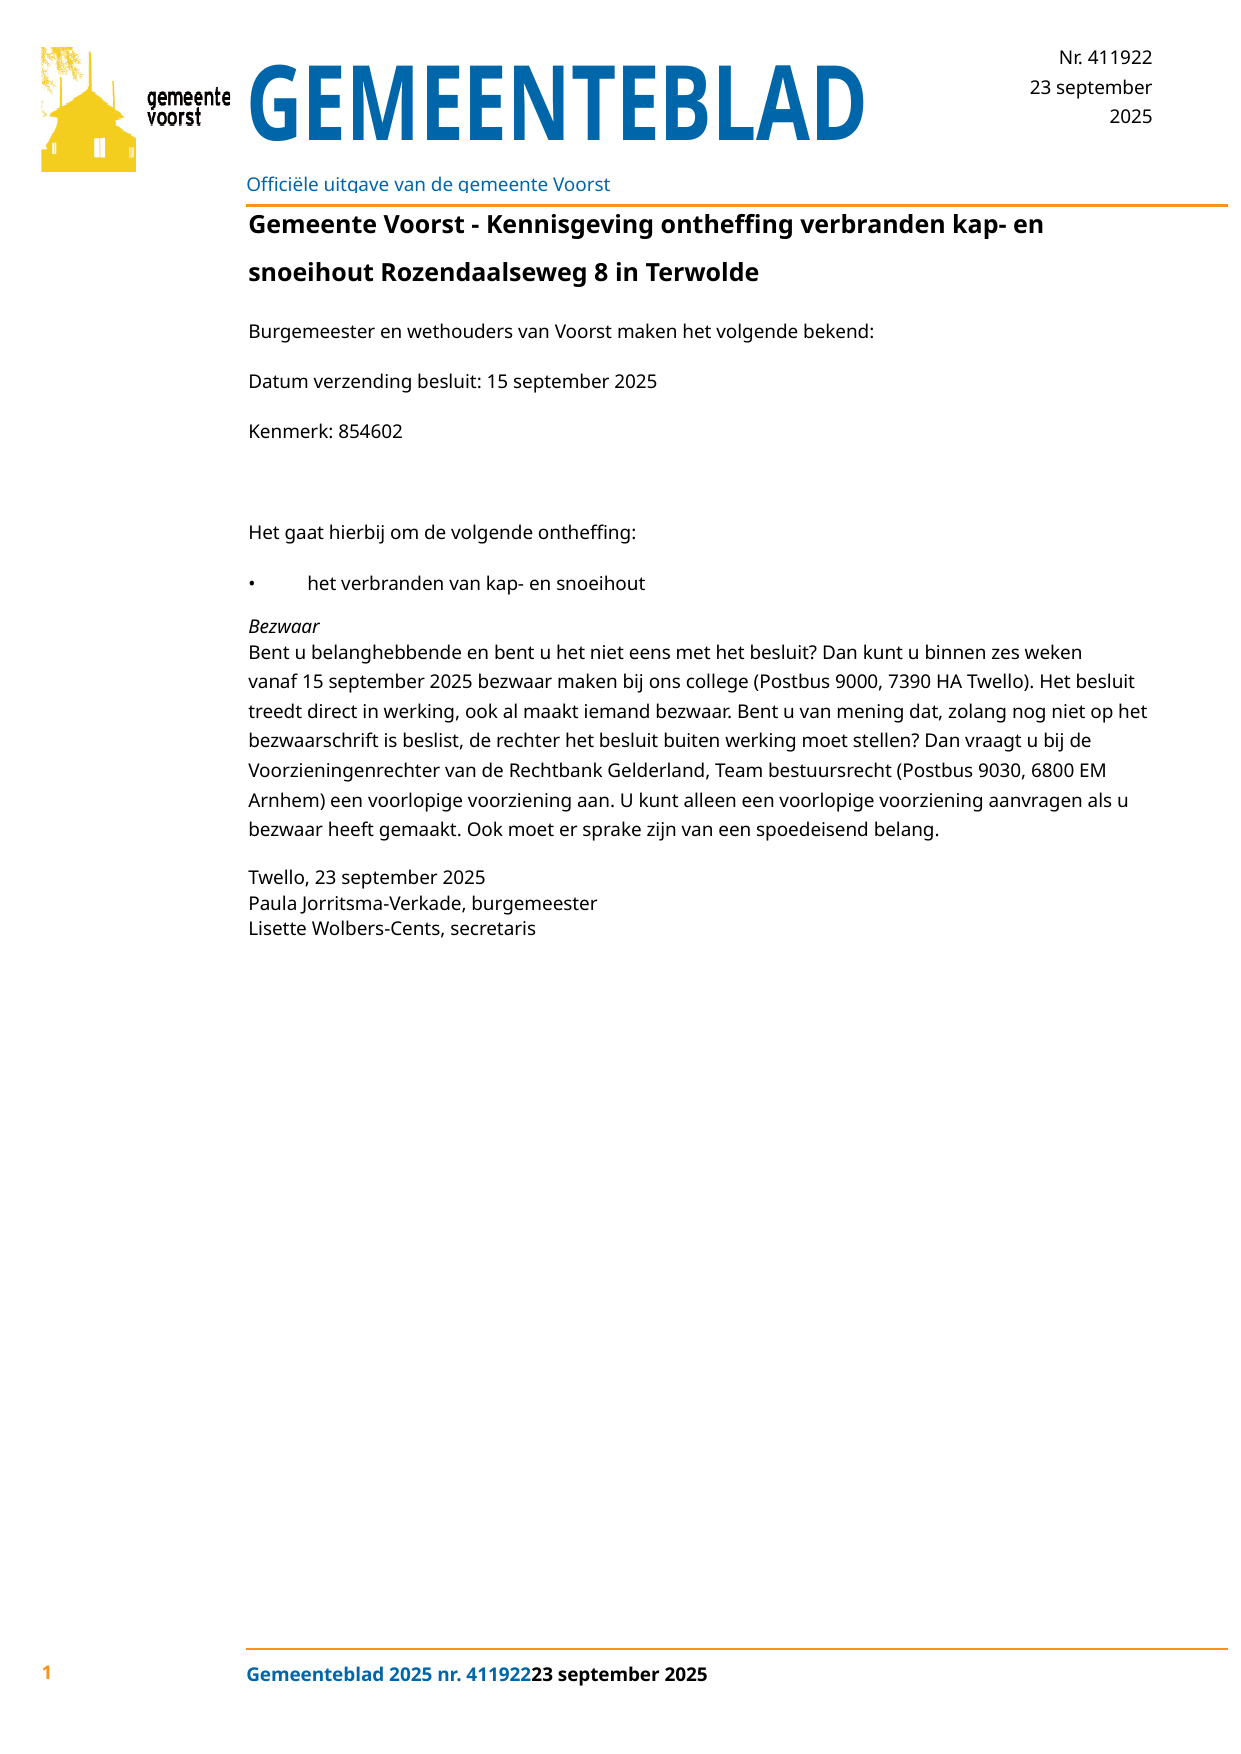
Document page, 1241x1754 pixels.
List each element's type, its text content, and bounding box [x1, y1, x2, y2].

text Burgemeester en wethouders van Voorst maken het volgende bekend: [248, 318, 1152, 344]
text Bent u belanghebbende en bent u het niet eens met het besluit? Dan kunt u binnen zes weken vanaf 15 september 2025 bezwaar maken bij ons college (Postbus 9000, 7390 HA Twello). Het besluit treedt direct in werking, ook al maakt iemand bezwaar. Bent u van mening dat, zolang nog niet op het bezwaarschrift is beslist, de rechter het besluit buiten werking moet stellen? Dan vraagt u bij de Voorzieningenrechter van de Rechtbank Gelderland, Team bestuursrecht (Postbus 9030, 6800 EM Arnhem) een voorlopige voorziening aan. U kunt alleen een voorlopige voorziening aanvragen als u bezwaar heeft gemaakt. Ook moet er sprake zijn van een spoedeisend belang. [248, 639, 1152, 842]
list het verbranden van kap- en snoeihout [248, 570, 1152, 596]
text Twello, 23 september 2025 [248, 864, 1152, 890]
text Het gaat hierbij om de volgende ontheffing: [248, 519, 1152, 545]
text Bezwaar [248, 613, 1152, 639]
text Lisette Wolbers-Cents, secretaris [248, 916, 1152, 941]
picture [41, 47, 231, 172]
text Kenmerk: 854602 [248, 419, 1152, 444]
text Paula Jorritsma-Verkade, burgemeester [248, 890, 1152, 916]
text Gemeente Voorst - Kennisgeving ontheffing verbranden kap- en snoeihout Rozendaalseweg 8 in Terwolde [248, 207, 1152, 288]
text Datum verzending besluit: 15 september 2025 [248, 368, 1152, 394]
